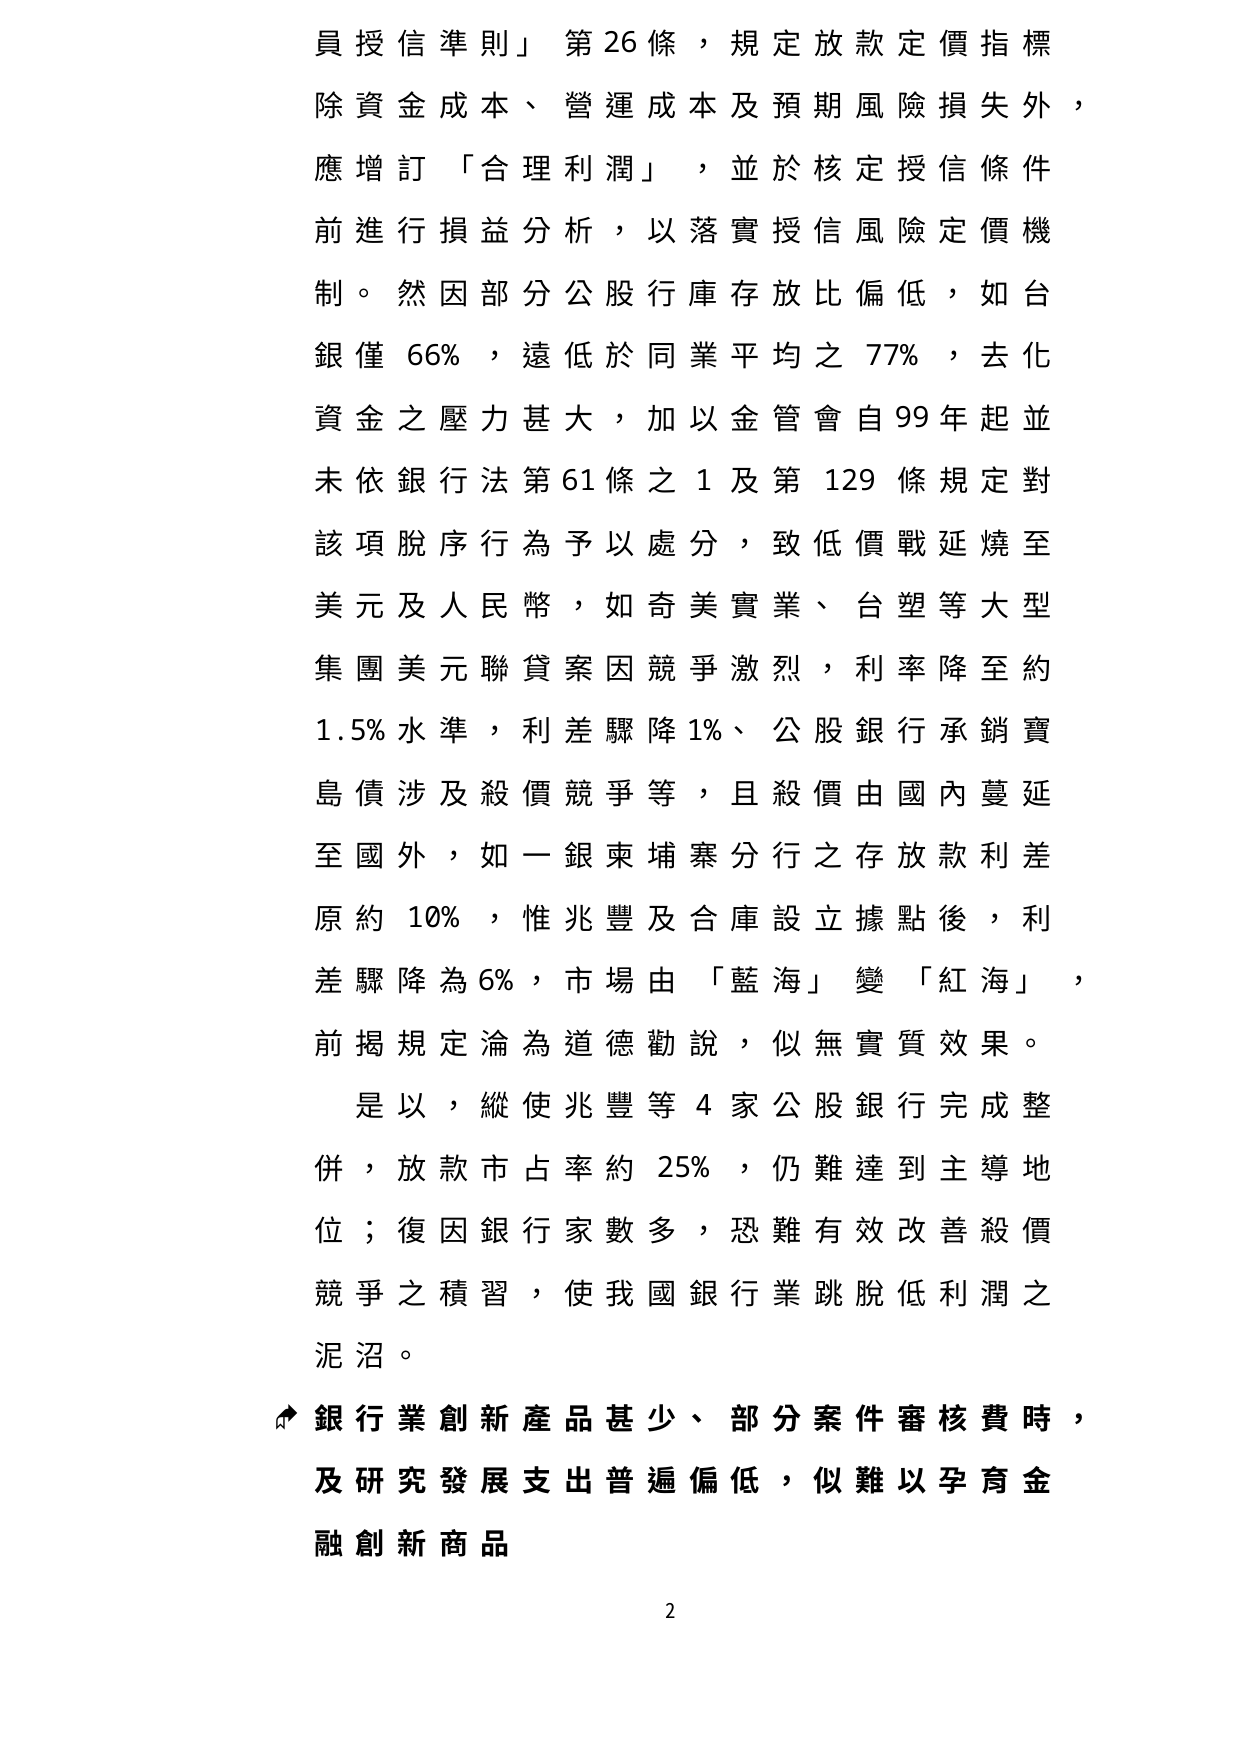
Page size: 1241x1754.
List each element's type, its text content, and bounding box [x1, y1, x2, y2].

text 是以，縱使兆豐等4家公股銀行完成整併，放款市占率約25%，仍難達到主導地位；復因銀行家數多，恐難有效改善殺價競爭之積習，使我國銀行業跳脫低利潤之泥沼。 [271, 1062, 1058, 1375]
text 我國銀行業淨利差約1.2%，遠低於新加坡、南韓、印尼、菲律賓、越南、泰國及中國大陸之2%、2.3%、5.7%、4.4%、3%、2.8%及3%，主要係我國銀行家數太多、同質性太高，加以國內資金浮濫、可投資商品不多，致各家銀行爭取相同之貸款標案，且因缺乏領導銀行起定價作用，放款市占率達5成之公股銀行甚至帶頭殺價，5大公股銀行之加權平均放款利率甚至僅介於1.5%至1.6%間，幾乎與3年期定存利率相當，銀行幾乎無利可圖。雖經財政部及金管會三令五申，並由金管會督促銀行公會於100年12月修正「中華民國銀行公會會員授信準則」第26條，規定放款定價指標除資金成本、營運成本及預期風險損失外，應增訂「合理利潤」，並於核定授信條件前進行損益分析，以落實授信風險定價機制。然因部分公股行庫存放比偏低，如台銀僅66%，遠低於同業平均之77%，去化資金之壓力甚大，加以金管會自99年起並未依銀行法第61條之1及第129條規定對該項脫序行為予以處分，致低價戰延燒至美元及人民幣，如奇美實業、台塑等大型集團美元聯貸案因競爭激烈，利率降至約1.5%水準，利差驟降1%、公股銀行承銷寶島債涉及殺價競爭等，且殺價由國內蔓延至國外，如一銀柬埔寨分行之存放款利差原約10%，惟兆豐及合庫設立據點後，利差驟降為6%，市場由「藍海」變「紅海」，前揭規定淪為道德勸說，似無實質效果。 [271, 0, 1058, 1062]
text 銀行業創新產品甚少、部分案件審核費時，及研究發展支出普遍偏低，似難以孕育金融創新商品 [242, 1375, 1058, 1562]
